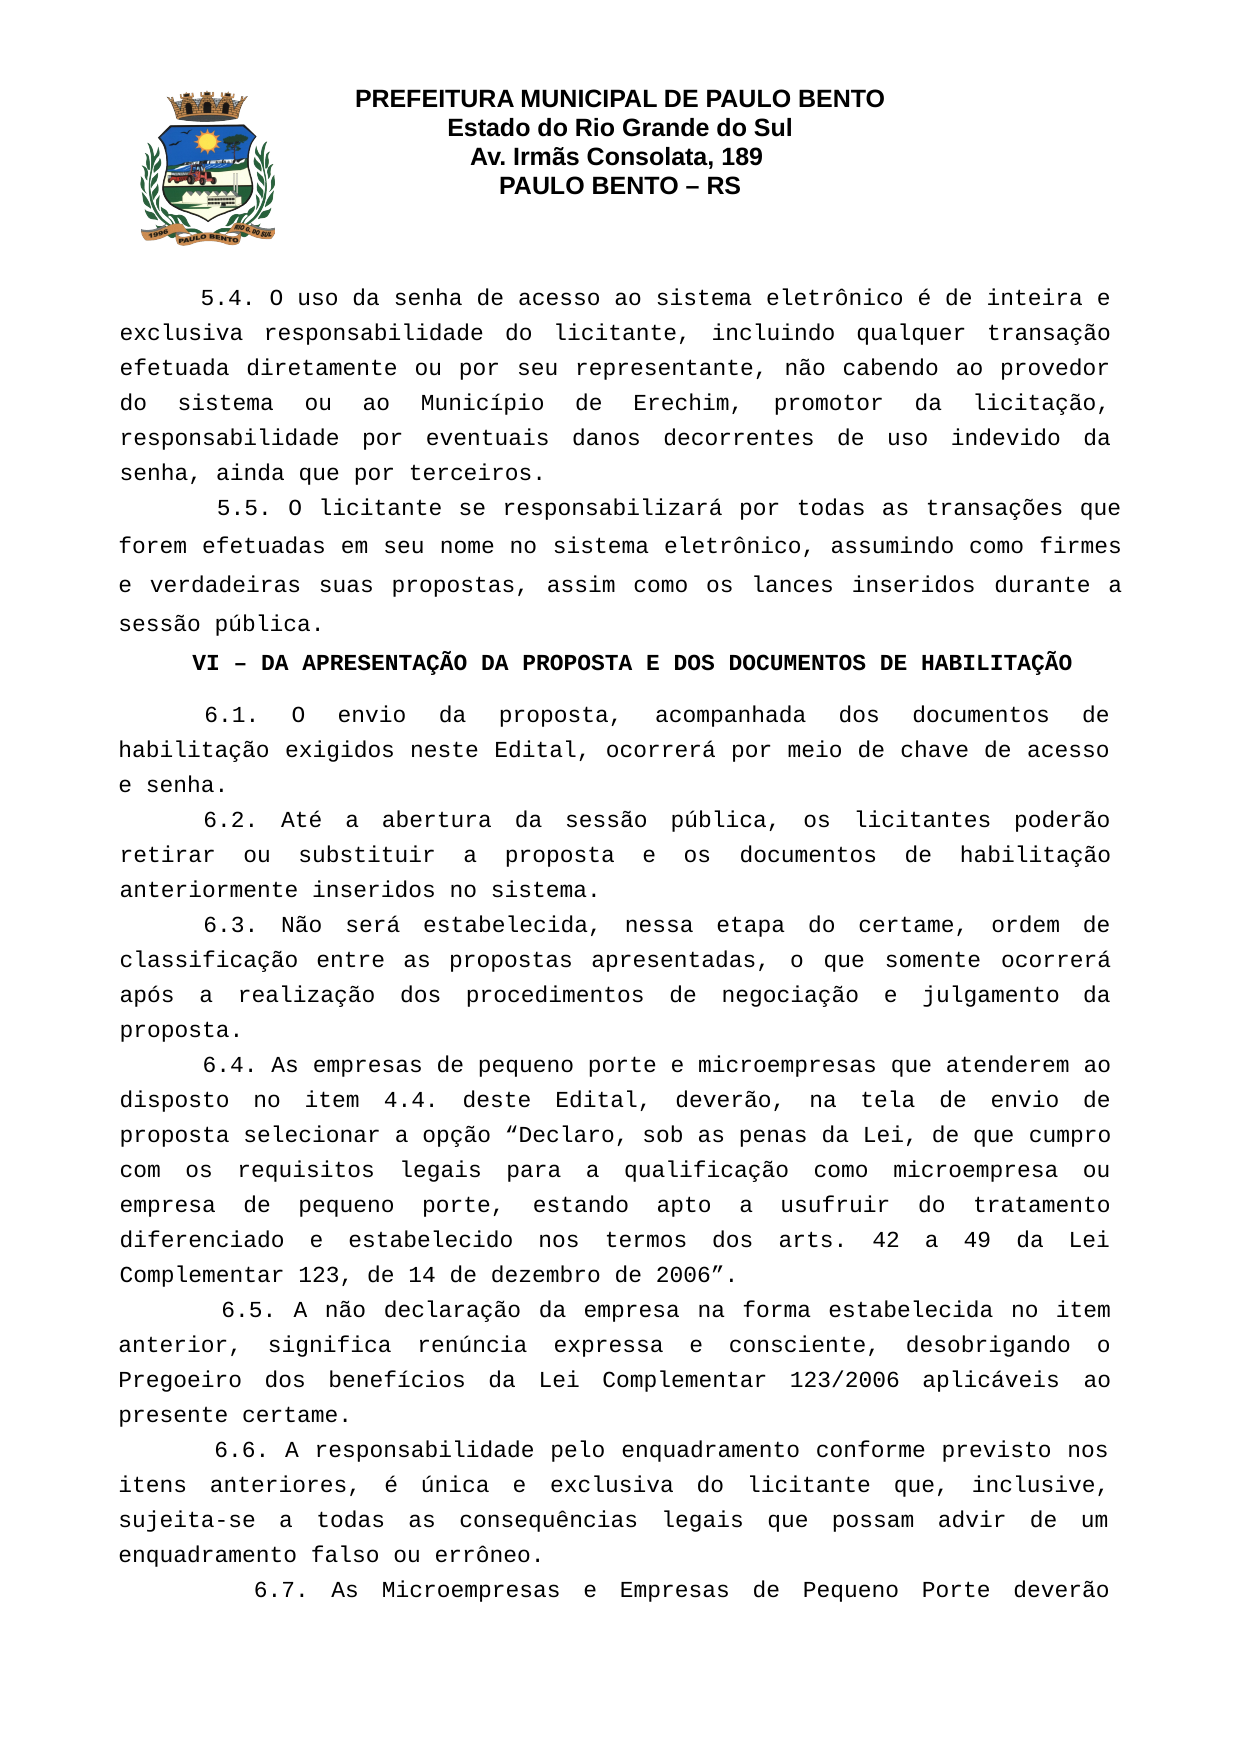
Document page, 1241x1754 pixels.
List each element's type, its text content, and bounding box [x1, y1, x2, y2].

list 6.5. A não declaração da empresa na forma estabelecida no item anterior, significa renúncia expressa e consciente, desobrigando o Pregoeiro dos benefícios da Lei Complementar 123/2006 aplicáveis ao presente certame. [117, 1298, 1111, 1429]
list 6.4. As empresas de pequeno porte e microempresas que atenderem ao disposto no item 4.4. deste Edital, deverão, na tela de envio de proposta selecionar a opção “Declaro, sob as penas da Lei, de que cumpro com os requisitos legais para a qualificação como microempresa ou empresa de pequeno porte, estando apto a usufruir do tratamento diferenciado e estabelecido nos termos dos arts. 42 a 49 da Lei Complementar 123, de 14 de dezembro de 2006”. [119, 1053, 1111, 1289]
list 6.2. Até a abertura da sessão pública, os licitantes poderão retirar ou substituir a proposta e os documentos de habilitação anteriormente inseridos no sistema. [119, 808, 1111, 904]
list 6.1. O envio da proposta, acompanhada dos documentos de habilitação exigidos neste Edital, ocorrerá por meio de chave de acesso e senha. [118, 703, 1110, 799]
picture [140, 90, 275, 246]
text 5.5. O licitante se responsabilizará por todas as transações que forem efetuadas em seu nome no sistema eletrônico, assumindo como firmes e verdadeiras suas propostas, assim como os lances inseridos durante a sessão pública. [118, 496, 1122, 638]
text VI – DA APRESENTAÇÃO DA PROPOSTA E DOS DOCUMENTOS DE HABILITAÇÃO [118, 651, 1122, 677]
list 6.3. Não será estabelecida, nessa etapa do certame, ordem de classificação entre as propostas apresentadas, o que somente ocorrerá após a realização dos procedimentos de negociação e julgamento da proposta. [119, 913, 1111, 1044]
list 6.6. A responsabilidade pelo enquadramento conforme previsto nos itens anteriores, é única e exclusiva do licitante que, inclusive, sujeita-se a todas as consequências legais que possam advir de um enquadramento falso ou errôneo. [118, 1438, 1109, 1569]
list 6.7. As Microempresas e Empresas de Pequeno Porte deverão [117, 1578, 1111, 1604]
subtitle 5.4. O uso da senha de acesso ao sistema eletrônico é de inteira e exclusiva responsabilidade do licitante, incluindo qualquer transação efetuada diretamente ou por seu representante, não cabendo ao provedor do sistema ou ao Município de Erechim, promotor da licitação, responsabilidade por eventuais danos decorrentes de uso indevido da senha, ainda que por terceiros. [117, 286, 1111, 487]
